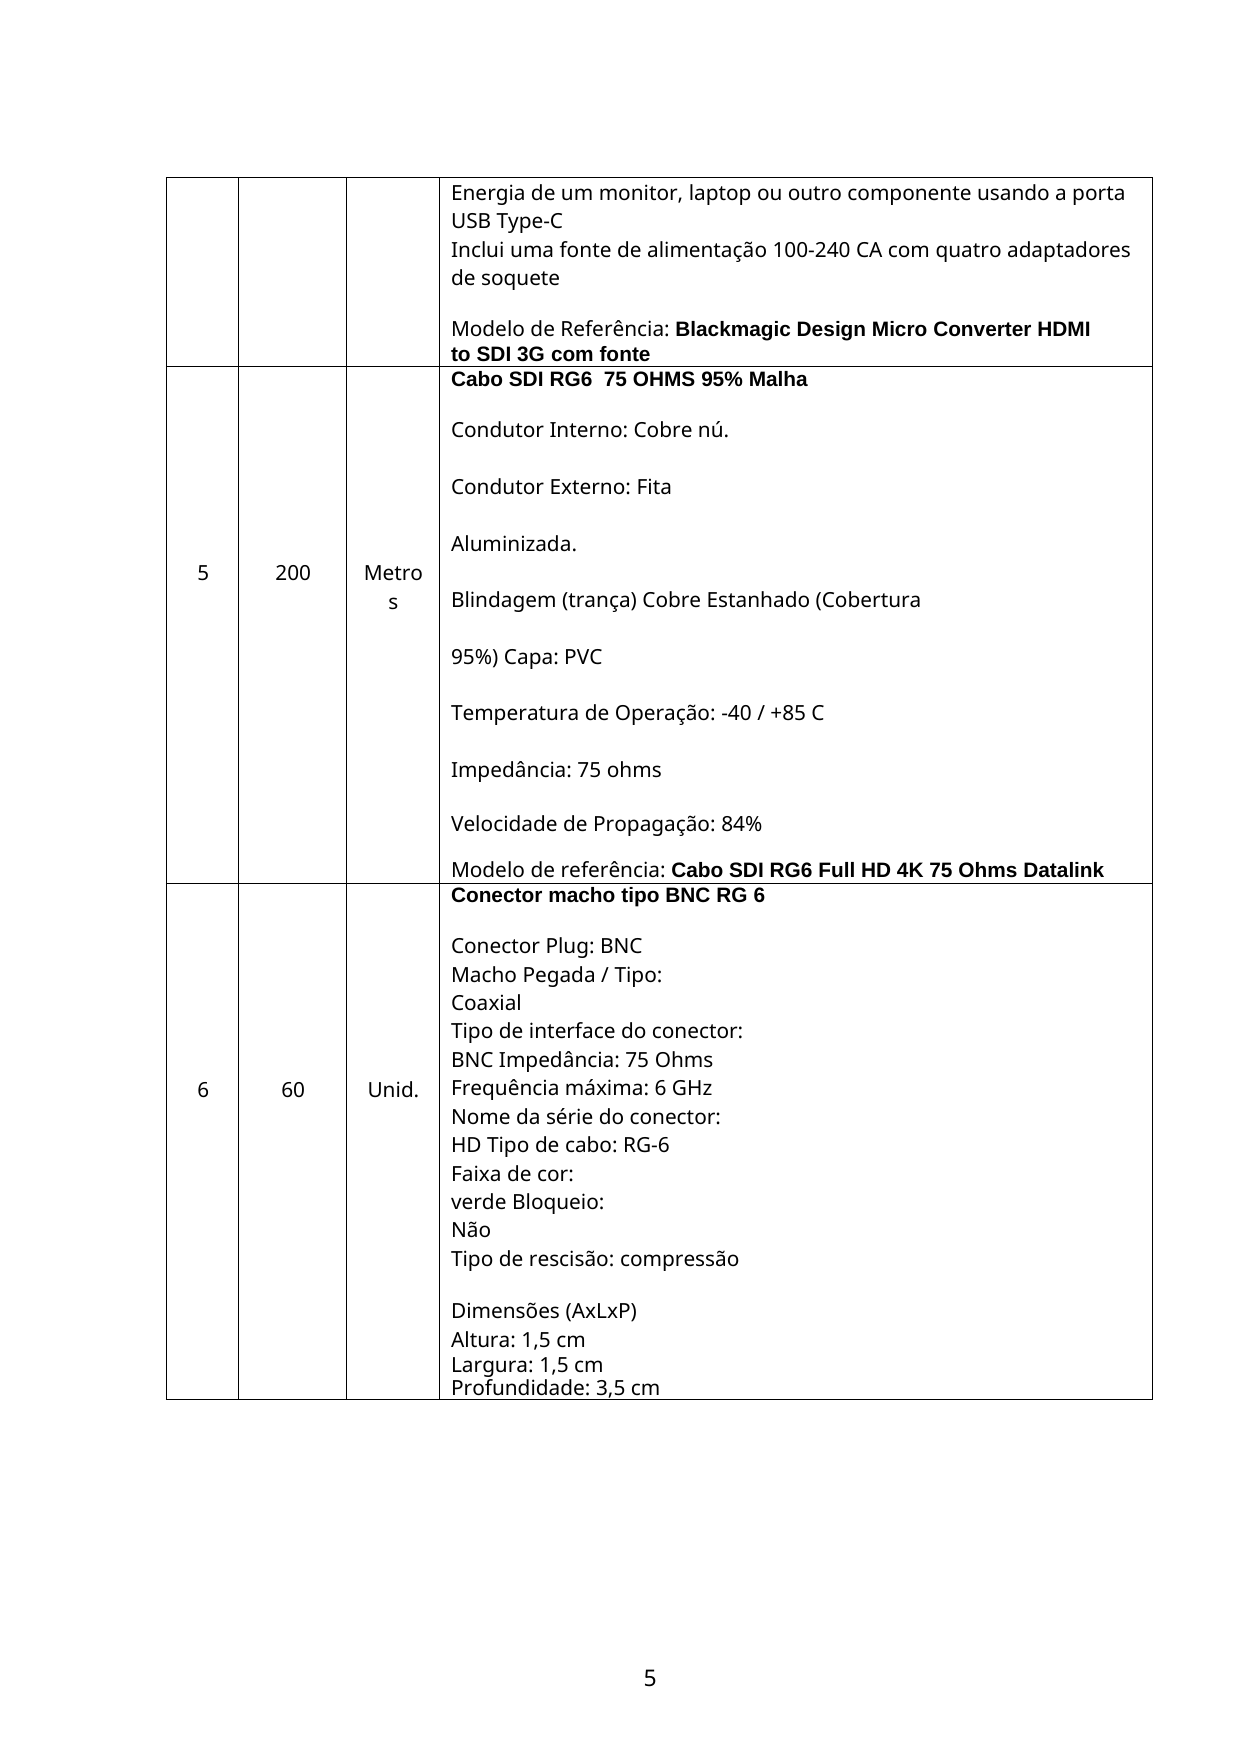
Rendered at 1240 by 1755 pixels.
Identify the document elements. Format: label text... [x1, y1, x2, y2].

table_cell Cabo SDI RG6 75 OHMS 95% Malha Condutor Interno: Cobre nú. Condutor Externo: Fita Aluminizada. Blindagem (trança) Cobre Estanhado (Cobertura 95%) Capa: PVC Temperatura de Operação: -40 / +85 C Impedância: 75 ohms Velocidade de Propagação: 84% Modelo de referência: Cabo SDI RG6 Full HD 4K 75 Ohms Datalink [440, 367, 1152, 882]
table_cell Metros [347, 367, 439, 882]
table_cell 60 [239, 884, 346, 1399]
table_header [167, 178, 238, 366]
table_cell 6 [167, 884, 238, 1399]
table_cell 5 [167, 367, 238, 882]
table_cell 200 [239, 367, 346, 882]
table_header [239, 178, 346, 366]
table_header [347, 178, 439, 366]
table_header Energia de um monitor, laptop ou outro componente usando a porta USB Type-C Inclui uma fonte de alimentação 100-240 CA com quatro adaptadores de soquete Modelo de Referência: Blackmagic Design Micro Converter HDMI to SDI 3G com fonte [440, 178, 1152, 366]
table_cell Conector macho tipo BNC RG 6 Conector Plug: BNC Macho Pegada / Tipo: Coaxial Tipo de interface do conector: BNC Impedância: 75 Ohms Frequência máxima: 6 GHz Nome da série do conector: HD Tipo de cabo: RG-6 Faixa de cor: verde Bloqueio: Não Tipo de rescisão: compressão Dimensões (AxLxP) Altura: 1,5 cm Largura: 1,5 cm Profundidade: 3,5 cm [440, 884, 1152, 1399]
table_cell Unid. [347, 884, 439, 1399]
